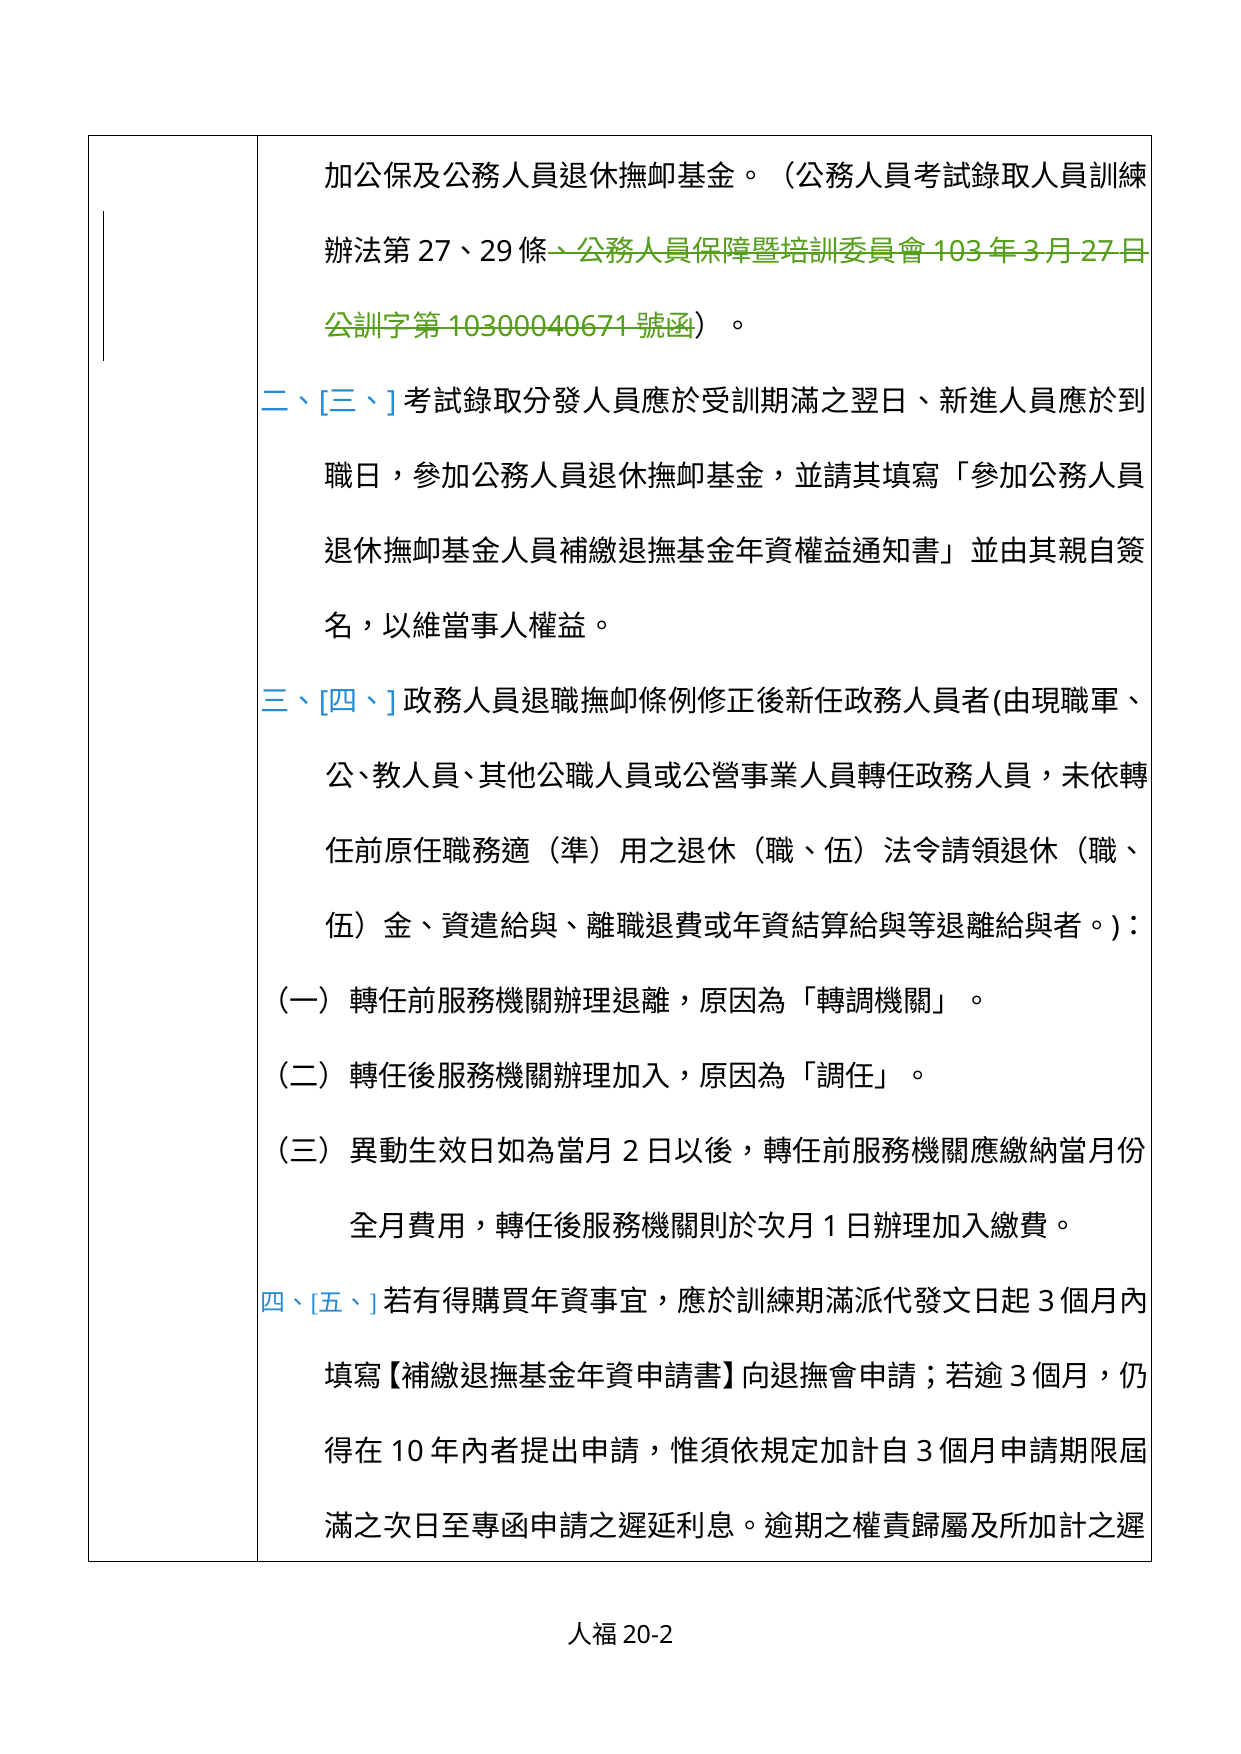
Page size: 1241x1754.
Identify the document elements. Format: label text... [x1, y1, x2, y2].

table_cell [89, 136, 257, 1561]
table_cell 公務人員退撫制度自民國84年7月1日改採新制，由公務人員與政府共同撥繳費用建立退撫基金。本基金費用之撥繳，按軍公教人員本(年功)俸加一倍12％至18％之費率計算（95年1月1日起調整為12％），其中由政府撥繳65％，軍公教人員自繳35％。 自中華民國一百零六年一月一日以後之考試錄取人員參加公教人員保險，俟訓練期滿並經派代審定後變更被保險人屬性。惟現職人員參加考試錄取，具所占職缺之法定任用資格，經銓敘部銓敘審定者（視同商調），其占缺訓練期間應依規定參加公保及公務人員退休撫卹基金。（公務人員考試錄取人員訓練辦法第27、29條）。 考試錄取分發人員應於受訓期滿之翌日、新進人員應於到職日，參加公務人員退休撫卹基金，並請其填寫「參加公務人員退休撫卹基金人員補繳退撫基金年資權益通知書」並由其親自簽名，以維當事人權益。 政務人員退職撫卹條例修正後新任政務人員者(由現職軍、公、教人員、其他公職人員或公營事業人員轉任政務人員，未依轉任前原任職務適（準）用之退休（職、伍）法令請領退休（職、伍）金、資遣給與、離職退費或年資結算給與等退離給與者。)： 轉任前服務機關辦理退離，原因為「轉調機關」。 轉任後服務機關辦理加入，原因為「調任」。 異動生效日如為當月2日以後，轉任前服務機關應繳納當月份全月費用，轉任後服務機關則於次月1日辦理加入繳費。 若有得購買年資事宜，應於訓練期滿派代發文日起3個月內填寫【補繳退撫基金年資申請書】向退撫會申請；若逾3個月，仍得在10年內者提出申請，惟須依規定加計自3個月申請期限屆滿之次日至專函申請之遲延利息。逾期之權責歸屬及所加計之遲延利息負擔，應由機關學校與申請人間，依責任歸屬分別負責。 機關轉調原則上不做破月，每月1日轉調者由新單位繳納，2日以後轉調者由原單位繳納，並以次月1日作為辦理退出之生效日期，新單位再以次月1日為轉入日期（例外：前後職務保俸（薪級）不一致時，應作破月）。 停職、休職、留職停薪（含服兵役、育嬰）人員應暫停繳付基金費用，自原因消滅時繳付： 停職人員，自復職補薪之日起補繳基金費用，應自補薪之日起3個月內填寫（補繳退撫基金年資）申請書，向退撫會申請補繳停職補薪期間退撫基金費用，以併計退休年資。 休職人員，自復職之日起繳付基金費用。 留職停薪人員，自回職復薪之日起繳付基金費用。如果是服兵役留職停薪，於復職後，應自復職之日起3個月內填寫（補繳退撫基金年資）申請書，向退撫會申請補繳服兵役期間退撫基金費用，以併計退休年資。 自106年8月11日起依法令辦理育嬰留職停薪之年資，得選擇全額負擔並繼續繳付退撫基金費用。（填具公務人員育嬰留職停薪期間繼續繳付公務人員退休撫卹基金費用選擇書） 請依規定於每月10日完成繳納退撫基金費用手續，避免被加罰延遲利息。 107年7月1日以後遇有不合退休資遣規定而中途離職者，應以專函通知當事人得依限於離職日起10年內申請退還自繳基金費用，該段已申請退還繳納基金費用之年資不得併入日後公務人員退休年資。但107年6月30日以前已離職且適用原公務人員退休法第14條第6項規定之公務人員，於107年7月1日以後始申請發還退撫基金費用本息者，仍照原公務人員退休法規定計算發還退撫基金費用本息。 [258, 136, 1151, 1561]
